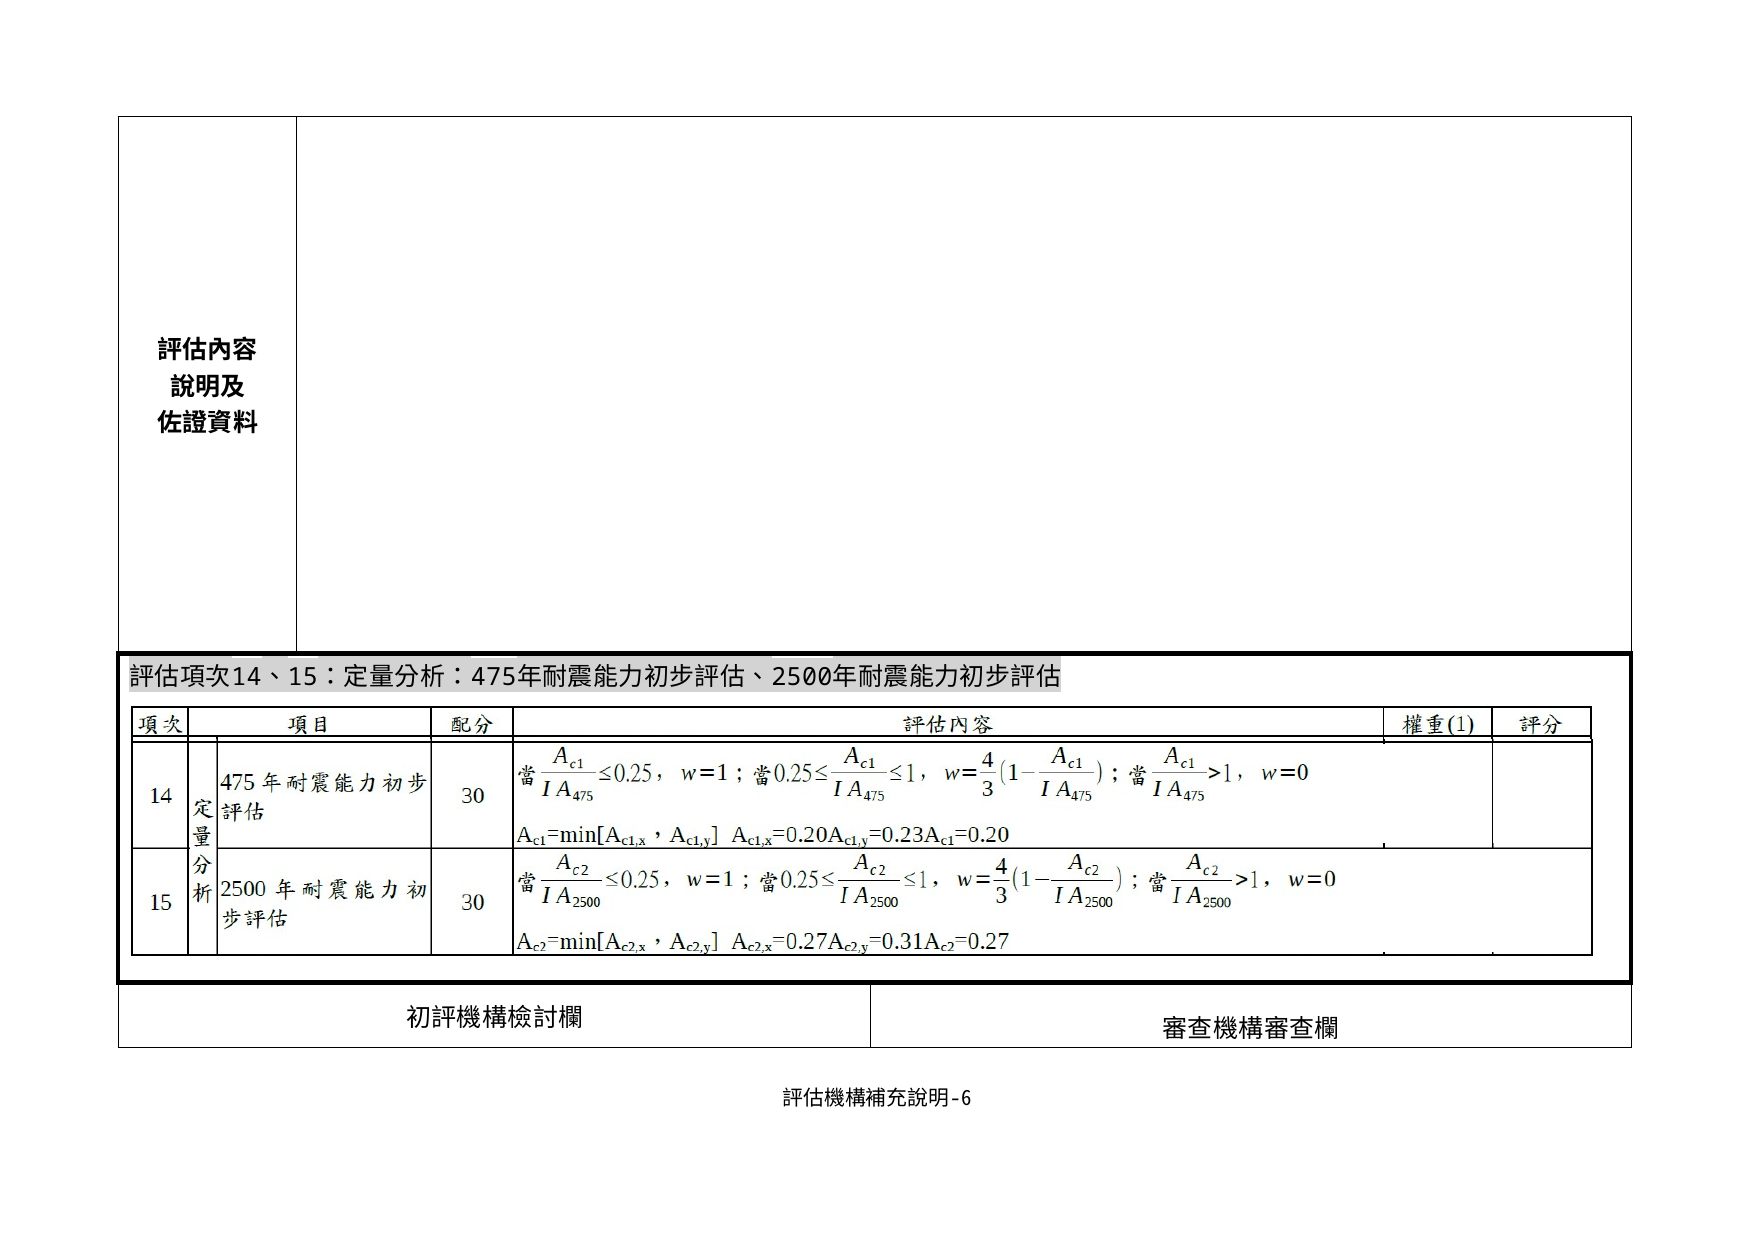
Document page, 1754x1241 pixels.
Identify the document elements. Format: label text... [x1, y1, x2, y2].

table_cell 評估項次14、15：定量分析：475年耐震能力初步評估、2500年耐震能力初步評估 [120, 656, 1629, 980]
table_cell 初評機構檢討欄 [119, 985, 870, 1047]
table_cell [297, 117, 1631, 651]
table_cell 審查機構審查欄 [871, 985, 1631, 1047]
table_cell 評估內容 說明及 佐證資料 [119, 117, 296, 651]
